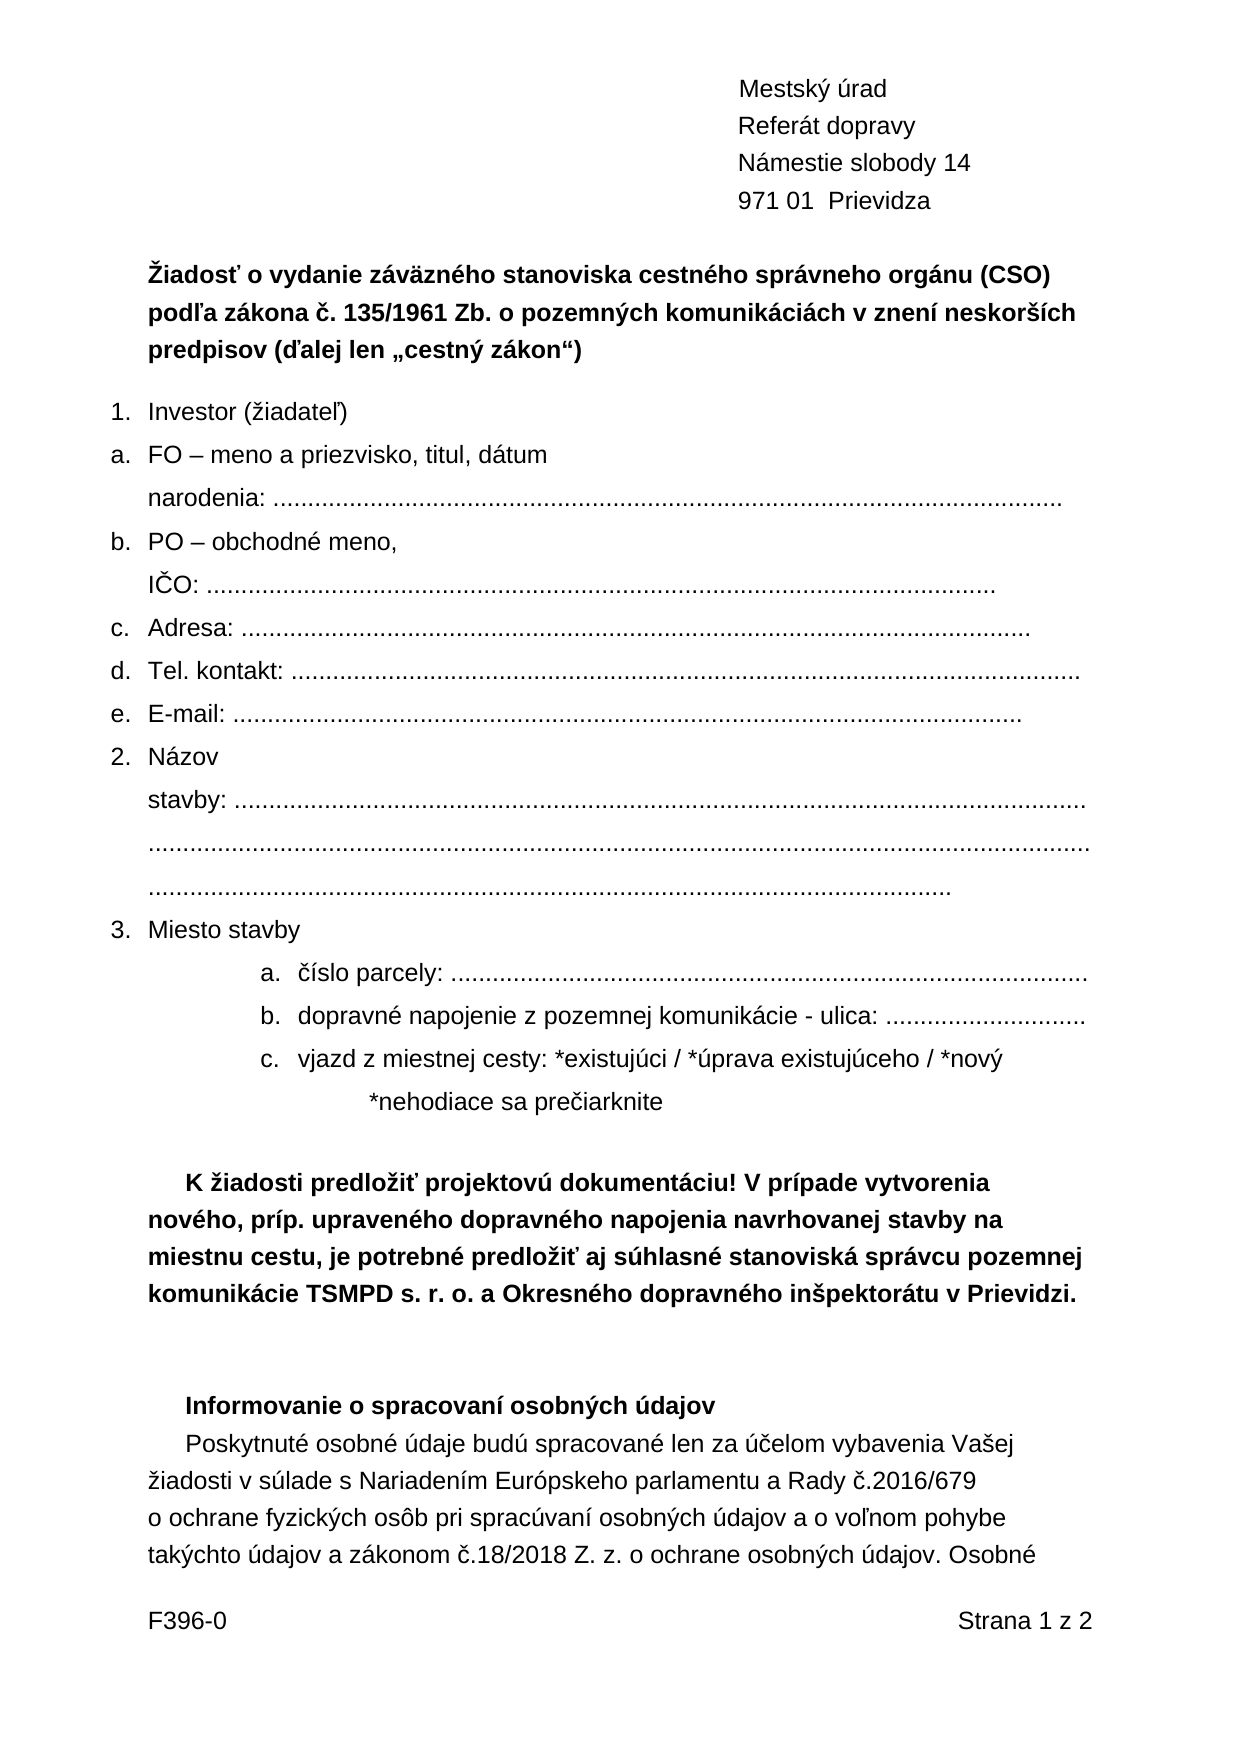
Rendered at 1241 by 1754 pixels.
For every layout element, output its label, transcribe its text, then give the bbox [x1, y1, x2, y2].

list vjazd z miestnej cesty: *existujúci / *úprava existujúceho / *nový [260, 1044, 1093, 1073]
subtitle Mestský úrad [664, 74, 1093, 102]
list Miesto stavby [110, 914, 1093, 943]
subtitle Žiadosť o vydanie záväzného stanoviska cestného správneho orgánu (CSO) podľa zákona č. 135/1961 Zb. o pozemných komunikáciách v znení neskorších predpisov (ďalej len „cestný zákon“) [148, 260, 1093, 363]
text Poskytnuté osobné údaje budú spracované len za účelom vybavenia Vašej žiadosti v súlade s Nariadením Európskeho parlamentu a Rady č.2016/679 o ochrane fyzických osôb pri spracúvaní osobných údajov a o voľnom pohybe takýchto údajov a zákonom č.18/2018 Z. z. o ochrane osobných údajov. Osobné [148, 1428, 1093, 1569]
text Námestie slobody 14 [664, 148, 1093, 177]
text Referát dopravy [664, 111, 1093, 140]
list Investor (žiadateľ) [110, 397, 1093, 426]
list číslo parcely: ............................................................................................ [260, 958, 1093, 986]
text K žiadosti predložiť projektovú dokumentáciu! V prípade vytvorenia nového, príp. upraveného dopravného napojenia navrhovanej stavby na miestnu cestu, je potrebné predložiť aj súhlasné stanoviská správcu pozemnej komunikácie TSMPD s. r. o. a Okresného dopravného inšpektorátu v Prievidzi. [148, 1167, 1093, 1308]
text Informovanie o spracovaní osobných údajov [148, 1391, 1093, 1420]
list E-mail: .................................................................................................................. [110, 699, 1093, 728]
list FO – meno a priezvisko, titul, dátum narodenia: .................................................................................................................. [110, 440, 1093, 512]
text 971 01 Prievidza [664, 186, 1093, 214]
list Adresa: .................................................................................................................. [110, 613, 1093, 641]
list dopravné napojenie z pozemnej komunikácie - ulica: ............................. [260, 1001, 1093, 1029]
list PO – obchodné meno, IČO: .................................................................................................................. [110, 526, 1093, 598]
list Tel. kontakt: .................................................................................................................. [110, 656, 1093, 684]
list Názov stavby: ....................................................................................................................................................................................................................................................................................................................................................................................... [110, 742, 1093, 900]
text *nehodiace sa prečiarknite [298, 1087, 1093, 1116]
